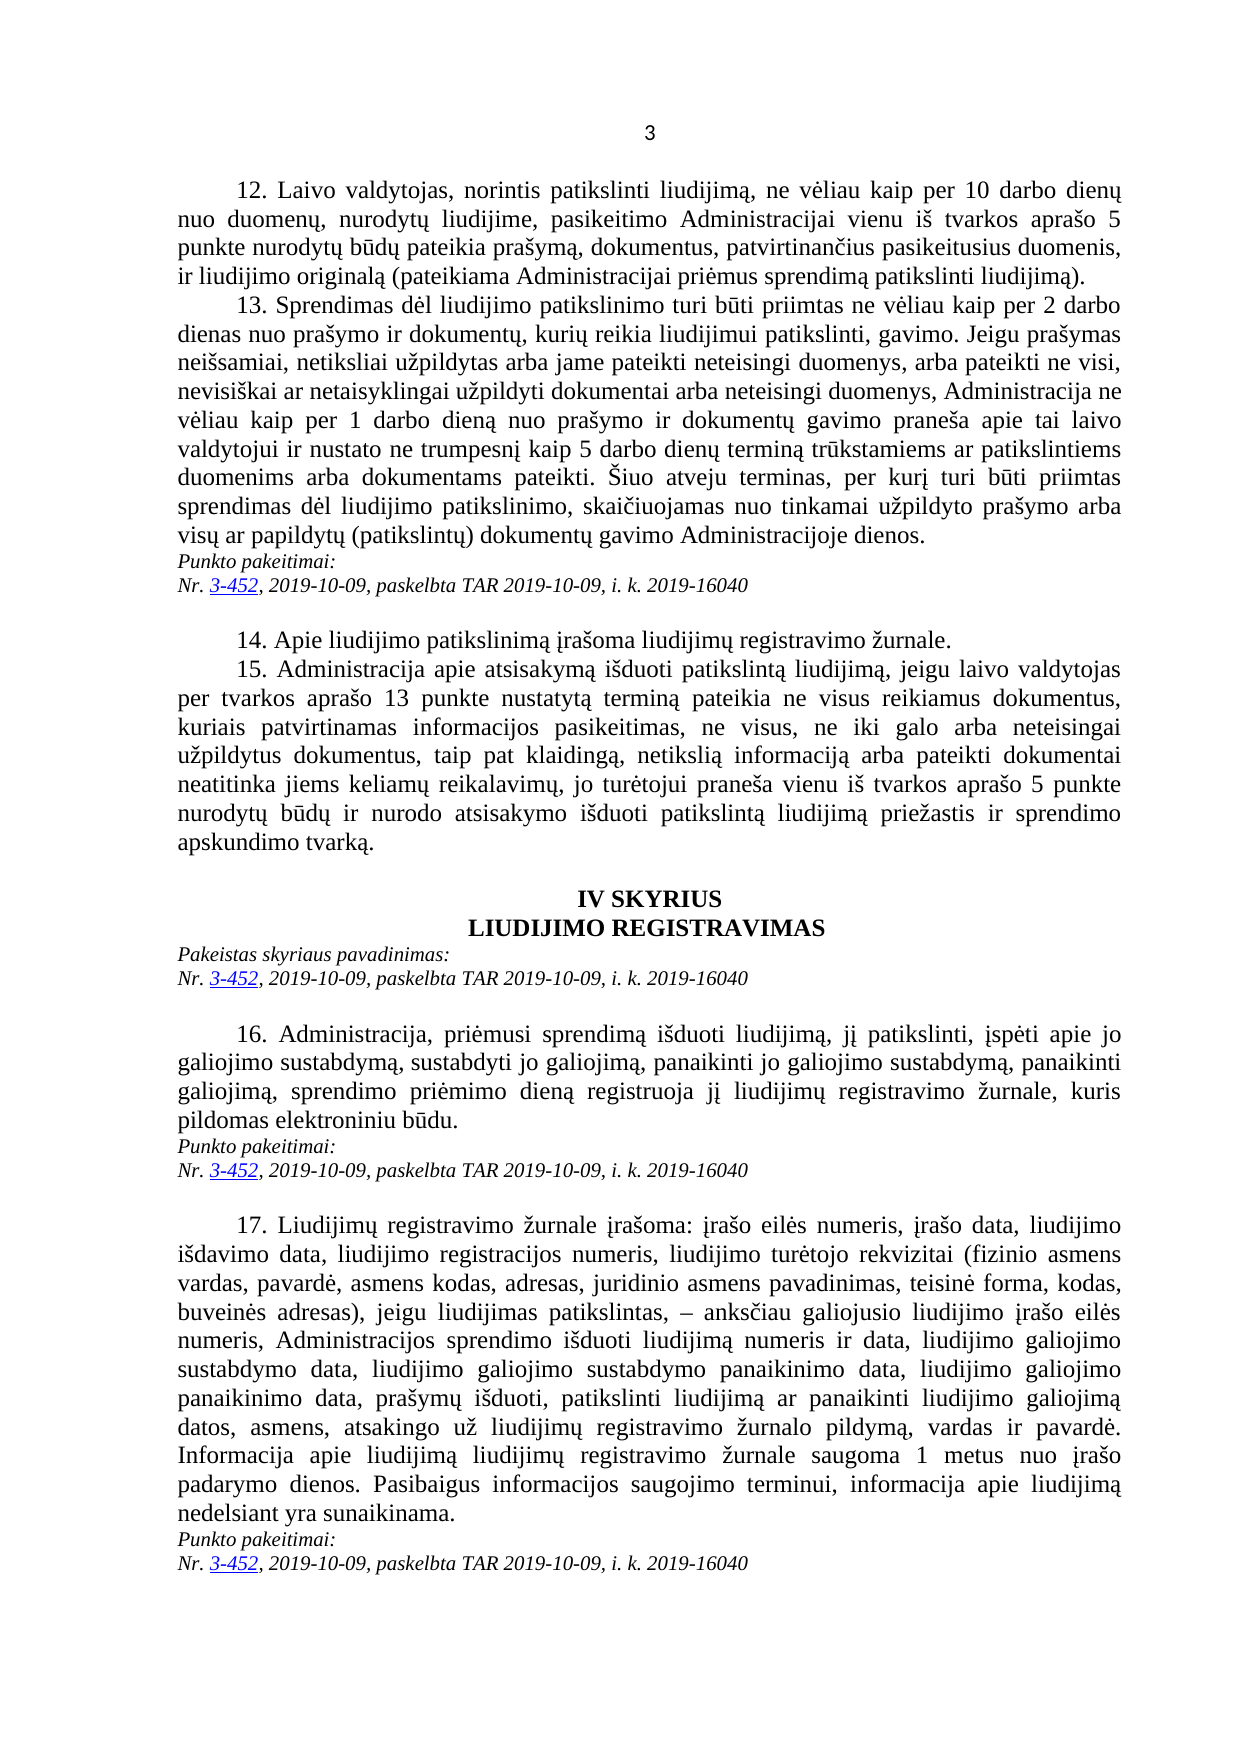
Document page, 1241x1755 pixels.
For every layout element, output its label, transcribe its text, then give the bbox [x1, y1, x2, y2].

text Pakeistas skyriaus pavadinimas: [177, 942, 1122, 966]
text Nr. 3-452, 2019-10-09, paskelbta TAR 2019-10-09, i. k. 2019-16040 [177, 573, 1122, 597]
text Nr. 3-452, 2019-10-09, paskelbta TAR 2019-10-09, i. k. 2019-16040 [177, 1551, 1122, 1575]
text 17. Liudijimų registravimo žurnale įrašoma: įrašo eilės numeris, įrašo data, liudijimo išdavimo data, liudijimo registracijos numeris, liudijimo turėtojo rekvizitai (fizinio asmens vardas, pavardė, asmens kodas, adresas, juridinio asmens pavadinimas, teisinė forma, kodas, buveinės adresas), jeigu liudijimas patikslintas, – anksčiau galiojusio liudijimo įrašo eilės numeris, Administracijos sprendimo išduoti liudijimą numeris ir data, liudijimo galiojimo sustabdymo data, liudijimo galiojimo sustabdymo panaikinimo data, liudijimo galiojimo panaikinimo data, prašymų išduoti, patikslinti liudijimą ar panaikinti liudijimo galiojimą datos, asmens, atsakingo už liudijimų registravimo žurnalo pildymą, vardas ir pavardė. Informacija apie liudijimą liudijimų registravimo žurnale saugoma 1 metus nuo įrašo padarymo dienos. Pasibaigus informacijos saugojimo terminui, informacija apie liudijimą nedelsiant yra sunaikinama. [177, 1211, 1122, 1527]
text IV SKYRIUS [177, 884, 1122, 913]
text Punkto pakeitimai: [177, 1134, 1122, 1158]
text 15. Administracija apie atsisakymą išduoti patikslintą liudijimą, jeigu laivo valdytojas per tvarkos aprašo 13 punkte nustatytą terminą pateikia ne visus reikiamus dokumentus, kuriais patvirtinamas informacijos pasikeitimas, ne visus, ne iki galo arba neteisingai užpildytus dokumentus, taip pat klaidingą, netikslią informaciją arba pateikti dokumentai neatitinka jiems keliamų reikalavimų, jo turėtojui praneša vienu iš tvarkos aprašo 5 punkte nurodytų būdų ir nurodo atsisakymo išduoti patikslintą liudijimą priežastis ir sprendimo apskundimo tvarką. [177, 654, 1122, 856]
text 12. Laivo valdytojas, norintis patikslinti liudijimą, ne vėliau kaip per 10 darbo dienų nuo duomenų, nurodytų liudijime, pasikeitimo Administracijai vienu iš tvarkos aprašo 5 punkte nurodytų būdų pateikia prašymą, dokumentus, patvirtinančius pasikeitusius duomenis, ir liudijimo originalą (pateikiama Administracijai priėmus sprendimą patikslinti liudijimą). [177, 175, 1122, 290]
text Nr. 3-452, 2019-10-09, paskelbta TAR 2019-10-09, i. k. 2019-16040 [177, 966, 1122, 990]
text 13. Sprendimas dėl liudijimo patikslinimo turi būti priimtas ne vėliau kaip per 2 darbo dienas nuo prašymo ir dokumentų, kurių reikia liudijimui patikslinti, gavimo. Jeigu prašymas neišsamiai, netiksliai užpildytas arba jame pateikti neteisingi duomenys, arba pateikti ne visi, nevisiškai ar netaisyklingai užpildyti dokumentai arba neteisingi duomenys, Administracija ne vėliau kaip per 1 darbo dieną nuo prašymo ir dokumentų gavimo praneša apie tai laivo valdytojui ir nustato ne trumpesnį kaip 5 darbo dienų terminą trūkstamiems ar patikslintiems duomenims arba dokumentams pateikti. Šiuo atveju terminas, per kurį turi būti priimtas sprendimas dėl liudijimo patikslinimo, skaičiuojamas nuo tinkamai užpildyto prašymo arba visų ar papildytų (patikslintų) dokumentų gavimo Administracijoje dienos. [177, 290, 1122, 549]
text Punkto pakeitimai: [177, 549, 1122, 573]
text Nr. 3-452, 2019-10-09, paskelbta TAR 2019-10-09, i. k. 2019-16040 [177, 1158, 1122, 1182]
text 14. Apie liudijimo patikslinimą įrašoma liudijimų registravimo žurnale. [177, 626, 1122, 654]
text LIUDIJIMO REGISTRAVIMAS [177, 913, 1122, 942]
text 16. Administracija, priėmusi sprendimą išduoti liudijimą, jį patikslinti, įspėti apie jo galiojimo sustabdymą, sustabdyti jo galiojimą, panaikinti jo galiojimo sustabdymą, panaikinti galiojimą, sprendimo priėmimo dieną registruoja jį liudijimų registravimo žurnale, kuris pildomas elektroniniu būdu. [177, 1019, 1122, 1134]
text Punkto pakeitimai: [177, 1527, 1122, 1551]
